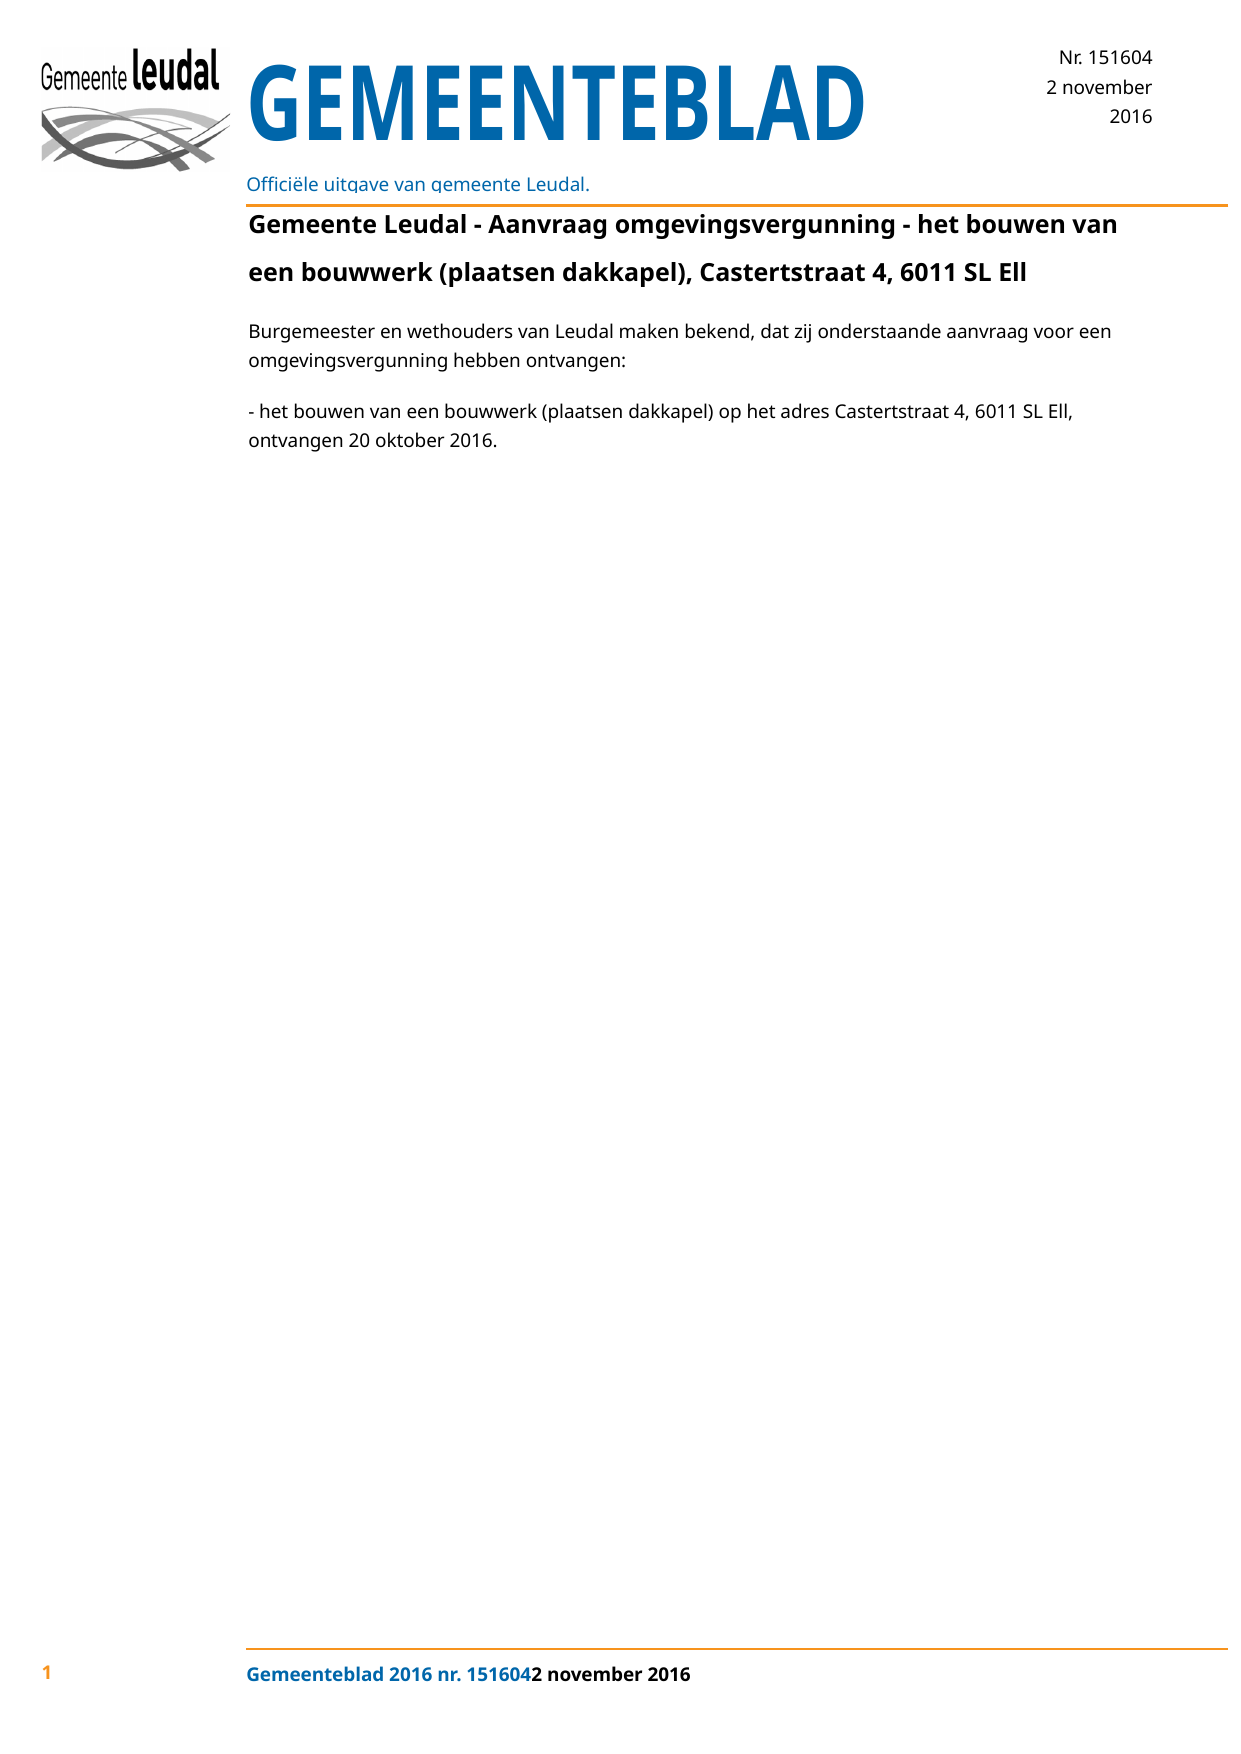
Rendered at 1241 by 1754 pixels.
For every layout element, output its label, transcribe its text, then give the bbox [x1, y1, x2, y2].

text - het bouwen van een bouwwerk (plaatsen dakkapel) op het adres Castertstraat 4, 6011 SL Ell, ontvangen 20 oktober 2016. [248, 398, 1152, 453]
picture [41, 47, 231, 172]
text Burgemeester en wethouders van Leudal maken bekend, dat zij onderstaande aanvraag voor een omgevingsvergunning hebben ontvangen: [248, 318, 1152, 373]
text Gemeente Leudal - Aanvraag omgevingsvergunning - het bouwen van een bouwwerk (plaatsen dakkapel), Castertstraat 4, 6011 SL Ell [248, 207, 1152, 288]
